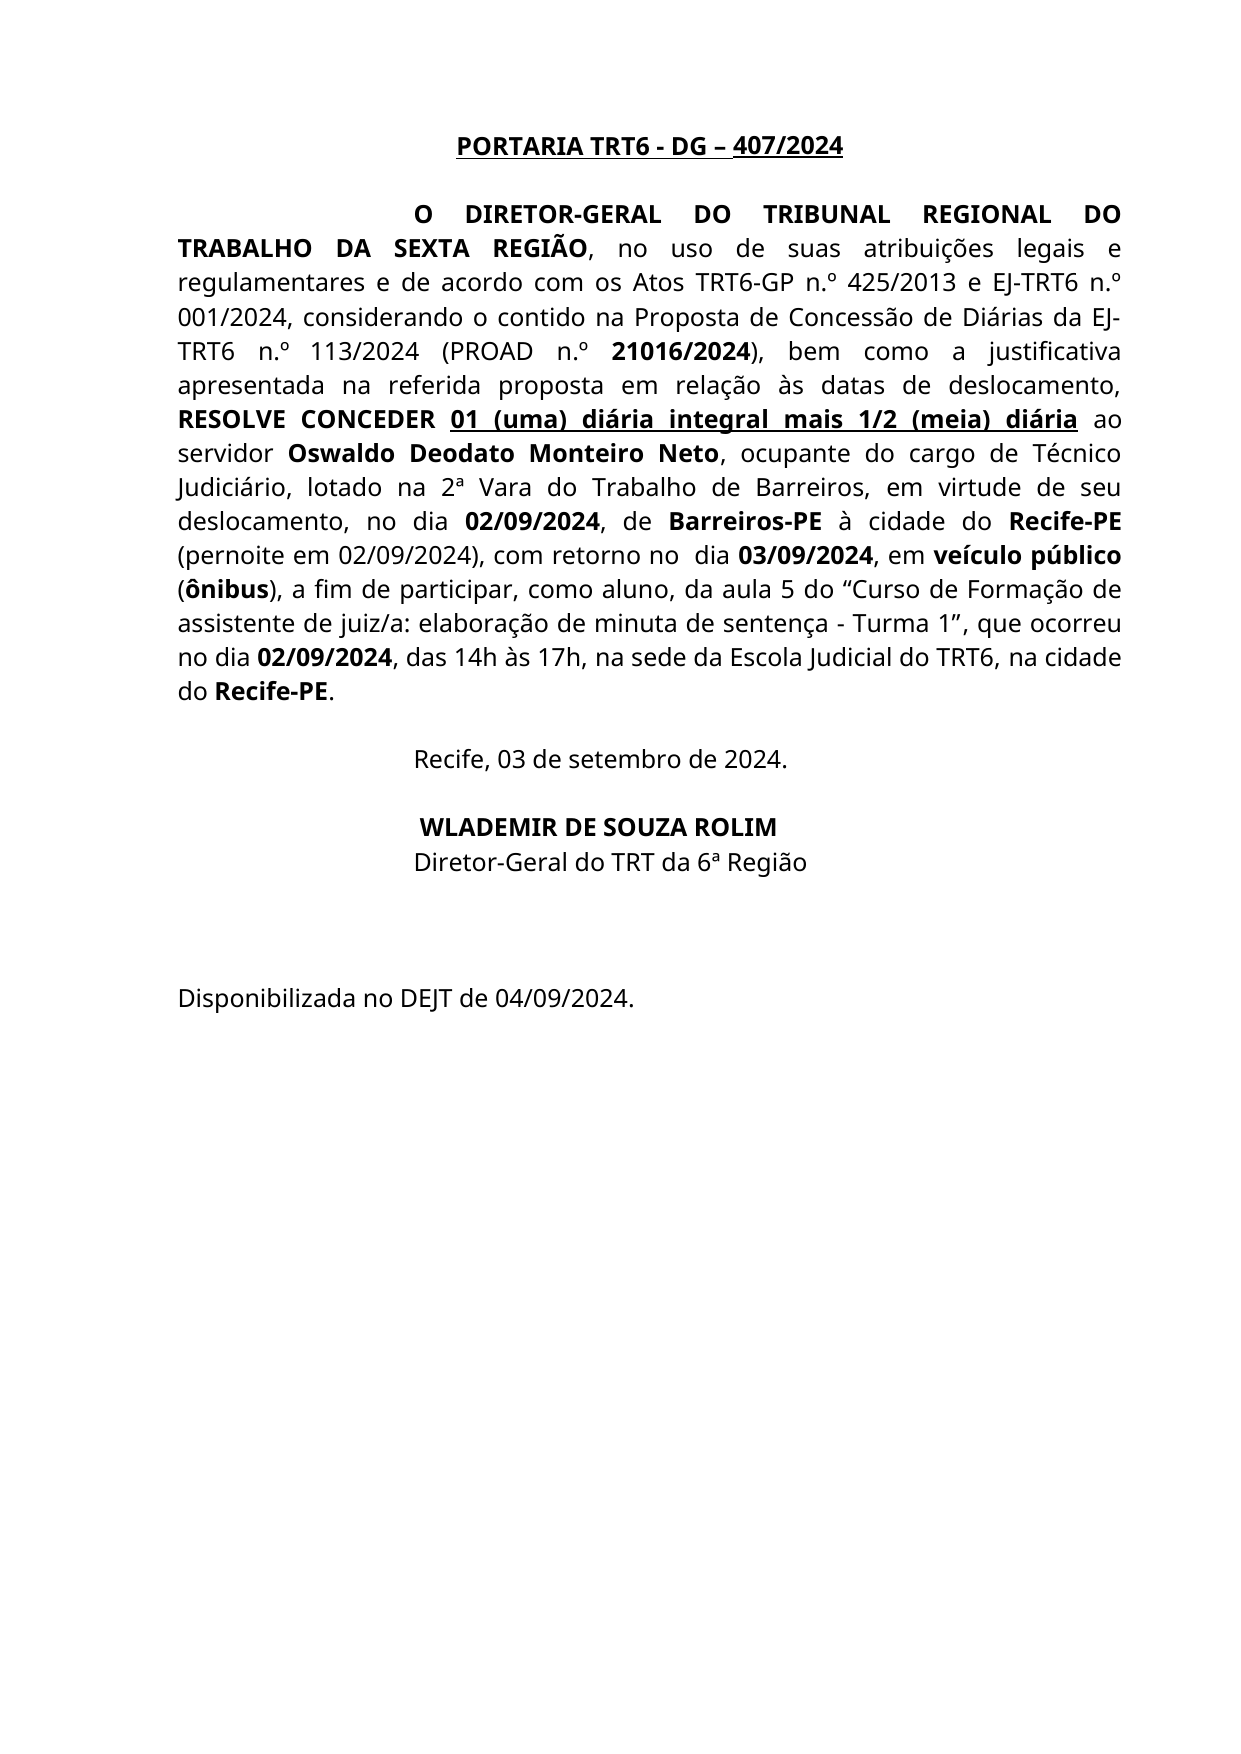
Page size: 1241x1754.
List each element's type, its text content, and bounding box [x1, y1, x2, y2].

subtitle Disponibilizada no DEJT de 04/09/2024. [177, 980, 1122, 1014]
subtitle Recife, 03 de setembro de 2024. [177, 742, 1122, 776]
subtitle PORTARIA TRT6 - DG – 407/2024 [177, 127, 1122, 163]
subtitle O DIRETOR-GERAL DO TRIBUNAL REGIONAL DO TRABALHO DA SEXTA REGIÃO, no uso de suas atribuições legais e regulamentares e de acordo com os Atos TRT6-GP n.º 425/2013 e EJ-TRT6 n.º 001/2024, considerando o contido na Proposta de Concessão de Diárias da EJ-TRT6 n.º 113/2024 (PROAD n.º 21016/2024), bem como a justificativa apresentada na referida proposta em relação às datas de deslocamento, RESOLVE CONCEDER 01 (uma) diária integral mais 1/2 (meia) diária ao servidor Oswaldo Deodato Monteiro Neto, ocupante do cargo de Técnico Judiciário, lotado na 2ª Vara do Trabalho de Barreiros, em virtude de seu deslocamento, no dia 02/09/2024, de Barreiros-PE à cidade do Recife-PE (pernoite em 02/09/2024), com retorno no dia 03/09/2024, em veículo público (ônibus), a fim de participar, como aluno, da aula 5 do “Curso de Formação de assistente de juiz/a: elaboração de minuta de sentença - Turma 1”, que ocorreu no dia 02/09/2024, das 14h às 17h, na sede da Escola Judicial do TRT6, na cidade do Recife-PE. [177, 197, 1122, 708]
subtitle Diretor-Geral do TRT da 6ª Região [177, 844, 1122, 878]
subtitle WLADEMIR DE SOUZA ROLIM [177, 810, 1122, 844]
